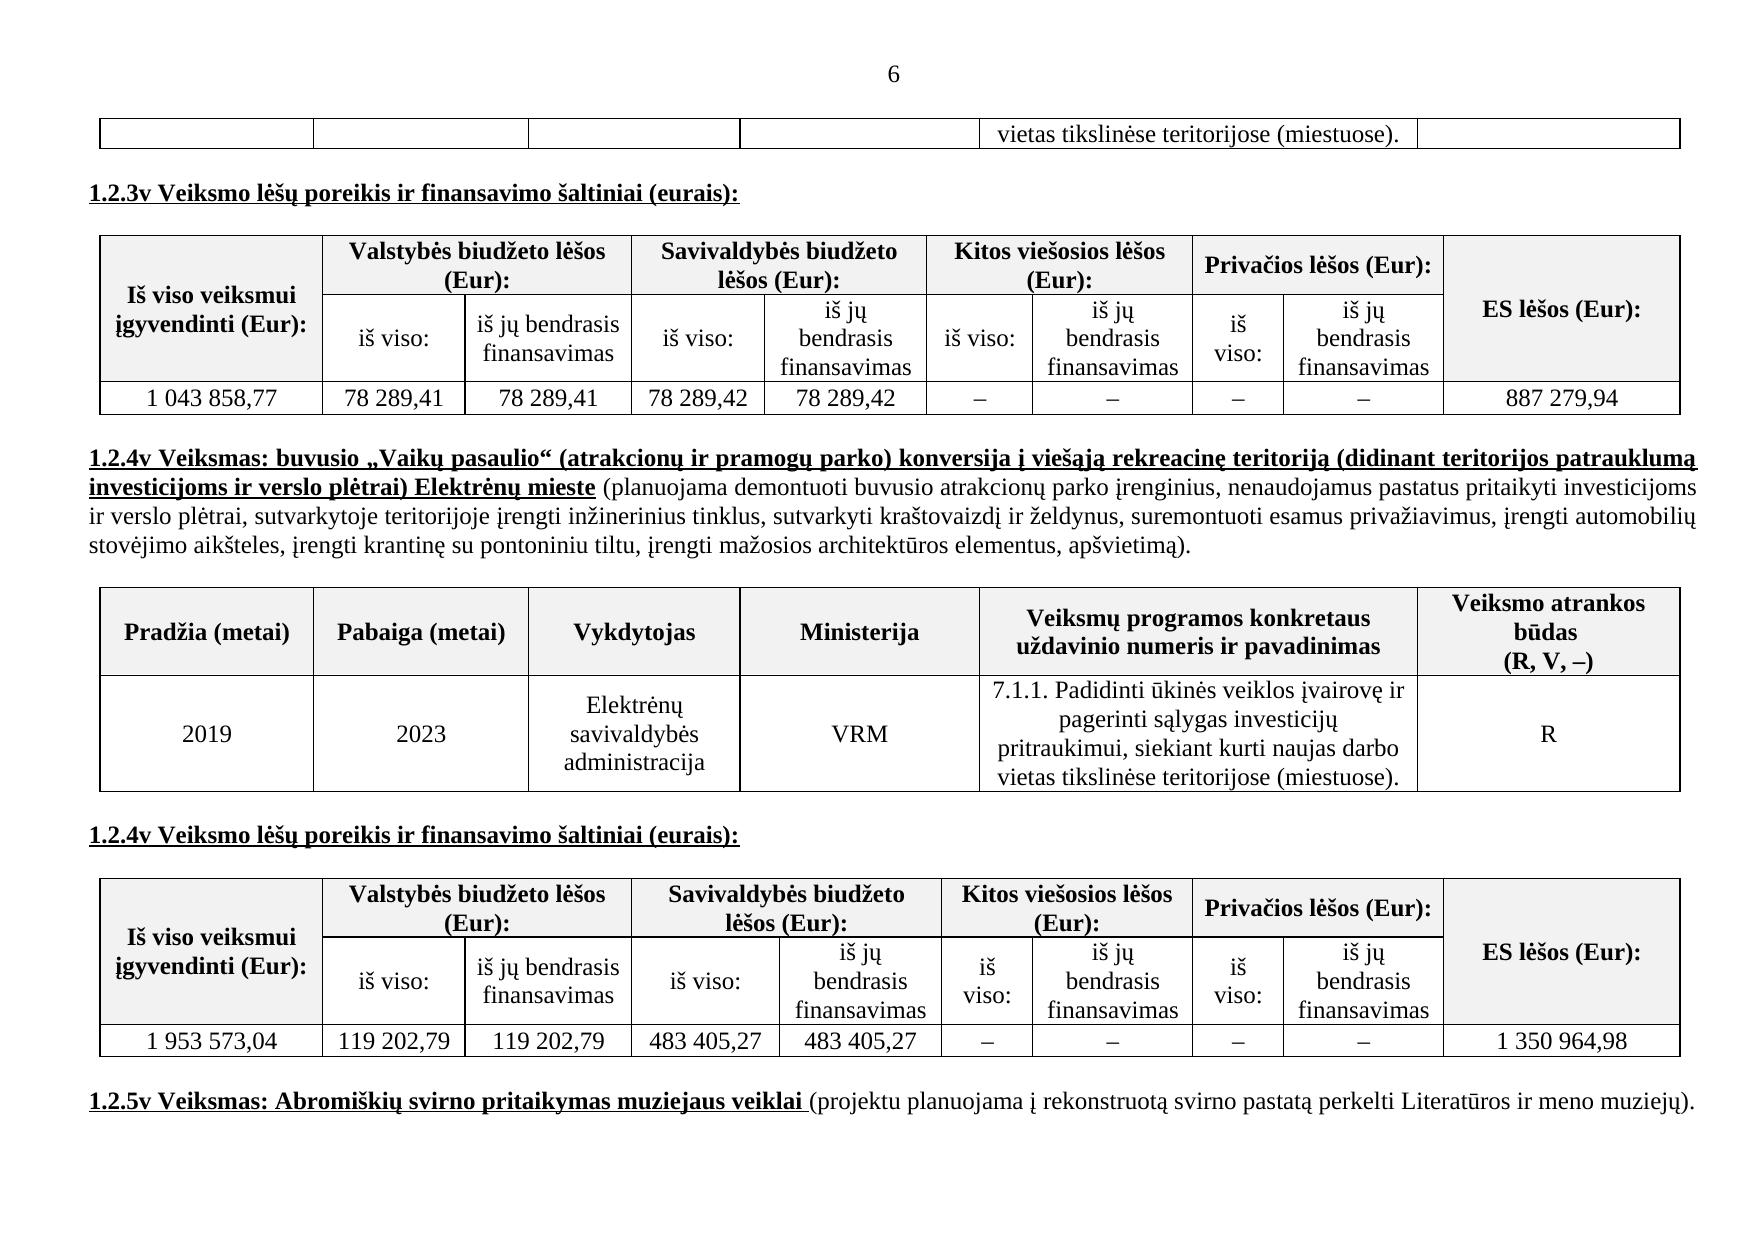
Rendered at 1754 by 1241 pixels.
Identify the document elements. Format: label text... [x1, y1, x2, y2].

text 1.2.5v Veiksmas: Abromiškių svirno pritaikymas muziejaus veiklai (projektu planuojama į rekonstruotą svirno pastatą perkelti Literatūros ir meno muziejų). [89, 1086, 1698, 1115]
table_cell 1 350 964,98 [1444, 1025, 1679, 1056]
table_cell iš viso: [323, 938, 464, 1024]
table_header Iš viso veiksmui įgyvendinti (Eur): [101, 879, 322, 1024]
table_cell [741, 119, 979, 148]
table_cell 119 202,79 [323, 1025, 464, 1056]
table_cell 119 202,79 [466, 1025, 631, 1056]
table_cell – [1193, 382, 1283, 414]
table_cell – [1193, 1025, 1283, 1056]
table_cell Elektrėnų savivaldybės administracija [529, 676, 739, 791]
table_cell – [1033, 1025, 1192, 1056]
table_cell iš jų bendrasis finansavimas [765, 295, 926, 381]
table_cell 2019 [101, 676, 313, 791]
table_cell iš jų bendrasis finansavimas [1033, 295, 1192, 381]
table_header ES lėšos (Eur): [1444, 879, 1679, 1024]
table_cell 1 953 573,04 [101, 1025, 322, 1056]
table_cell [314, 119, 528, 148]
table_header Veiksmo atrankos būdas (R, V, –) [1418, 588, 1679, 674]
table_cell iš viso: [942, 938, 1032, 1024]
table_header Ministerija [741, 588, 979, 674]
table_cell 483 405,27 [632, 1025, 779, 1056]
table_cell R [1418, 676, 1679, 791]
table_cell 78 289,41 [466, 382, 631, 414]
table_header Iš viso veiksmui įgyvendinti (Eur): [101, 236, 322, 381]
table_header Valstybės biudžeto lėšos (Eur): [323, 879, 631, 936]
text 1.2.4v Veiksmas: buvusio „Vaikų pasaulio“ (atrakcionų ir pramogų parko) konversija į viešąją rekreacinę teritoriją (didinant teritorijos patrauklumą [89, 443, 1698, 468]
table_header Pradžia (metai) [101, 588, 313, 674]
table_header Kitos viešosios lėšos (Eur): [942, 879, 1192, 936]
text 1.2.4v Veiksmo lėšų poreikis ir finansavimo šaltiniai (eurais): [89, 820, 1698, 849]
table_header ES lėšos (Eur): [1444, 236, 1679, 381]
table_cell iš viso: [632, 295, 764, 381]
table_cell 78 289,42 [765, 382, 926, 414]
table_cell 887 279,94 [1444, 382, 1679, 414]
table_cell 78 289,42 [632, 382, 764, 414]
table_header Vykdytojas [529, 588, 739, 674]
table_cell – [927, 382, 1032, 414]
table_cell 2023 [314, 676, 528, 791]
table_cell iš jų bendrasis finansavimas [466, 295, 631, 381]
table_cell – [942, 1025, 1032, 1056]
table_cell iš viso: [632, 938, 779, 1024]
table_cell iš jų bendrasis finansavimas [1033, 938, 1192, 1024]
text 1.2.3v Veiksmo lėšų poreikis ir finansavimo šaltiniai (eurais): [89, 178, 1698, 206]
table_cell iš jų bendrasis finansavimas [1284, 938, 1443, 1024]
table_header Savivaldybės biudžeto lėšos (Eur): [632, 879, 941, 936]
table_cell [529, 119, 739, 148]
table_cell 7.1.1. Padidinti ūkinės veiklos įvairovę ir pagerinti sąlygas investicijų pritraukimui, siekiant kurti naujas darbo vietas tikslinėse teritorijose (miestuose). [980, 676, 1417, 791]
table_cell [101, 119, 313, 148]
table_cell VRM [741, 676, 979, 791]
table_cell 1 043 858,77 [101, 382, 322, 414]
table_cell – [1284, 1025, 1443, 1056]
table_header Pabaiga (metai) [314, 588, 528, 674]
table_cell iš viso: [927, 295, 1032, 381]
table_header Kitos viešosios lėšos (Eur): [927, 236, 1192, 294]
table_cell 78 289,41 [323, 382, 464, 414]
table_cell iš viso: [323, 295, 464, 381]
table_header Valstybės biudžeto lėšos (Eur): [323, 236, 631, 294]
table_header Privačios lėšos (Eur): [1193, 879, 1443, 936]
table_cell [1418, 119, 1679, 148]
table_cell iš viso: [1193, 295, 1283, 381]
table_header Privačios lėšos (Eur): [1193, 236, 1443, 294]
table_cell 483 405,27 [780, 1025, 941, 1056]
table_cell – [1033, 382, 1192, 414]
table_cell vietas tikslinėse teritorijose (miestuose). [980, 119, 1417, 148]
table_header Savivaldybės biudžeto lėšos (Eur): [632, 236, 926, 294]
table_header Veiksmų programos konkretaus uždavinio numeris ir pavadinimas [980, 588, 1417, 674]
table_cell iš jų bendrasis finansavimas [780, 938, 941, 1024]
text investicijoms ir verslo plėtrai) Elektrėnų mieste (planuojama demontuoti buvusio atrakcionų parko įrenginius, nenaudojamus pastatus pritaikyti investicijoms ir verslo plėtrai, sutvarkytoje teritorijoje įrengti inžinerinius tinklus, sutvarkyti kraštovaizdį ir želdynus, suremontuoti esamus privažiavimus, įrengti automobilių stovėjimo aikšteles, įrengti krantinę su pontoniniu tiltu, įrengti mažosios architektūros elementus, apšvietimą). [89, 470, 1698, 558]
table_cell – [1284, 382, 1443, 414]
table_cell iš jų bendrasis finansavimas [1284, 295, 1443, 381]
table_cell iš viso: [1193, 938, 1283, 1024]
table_cell iš jų bendrasis finansavimas [466, 938, 631, 1024]
